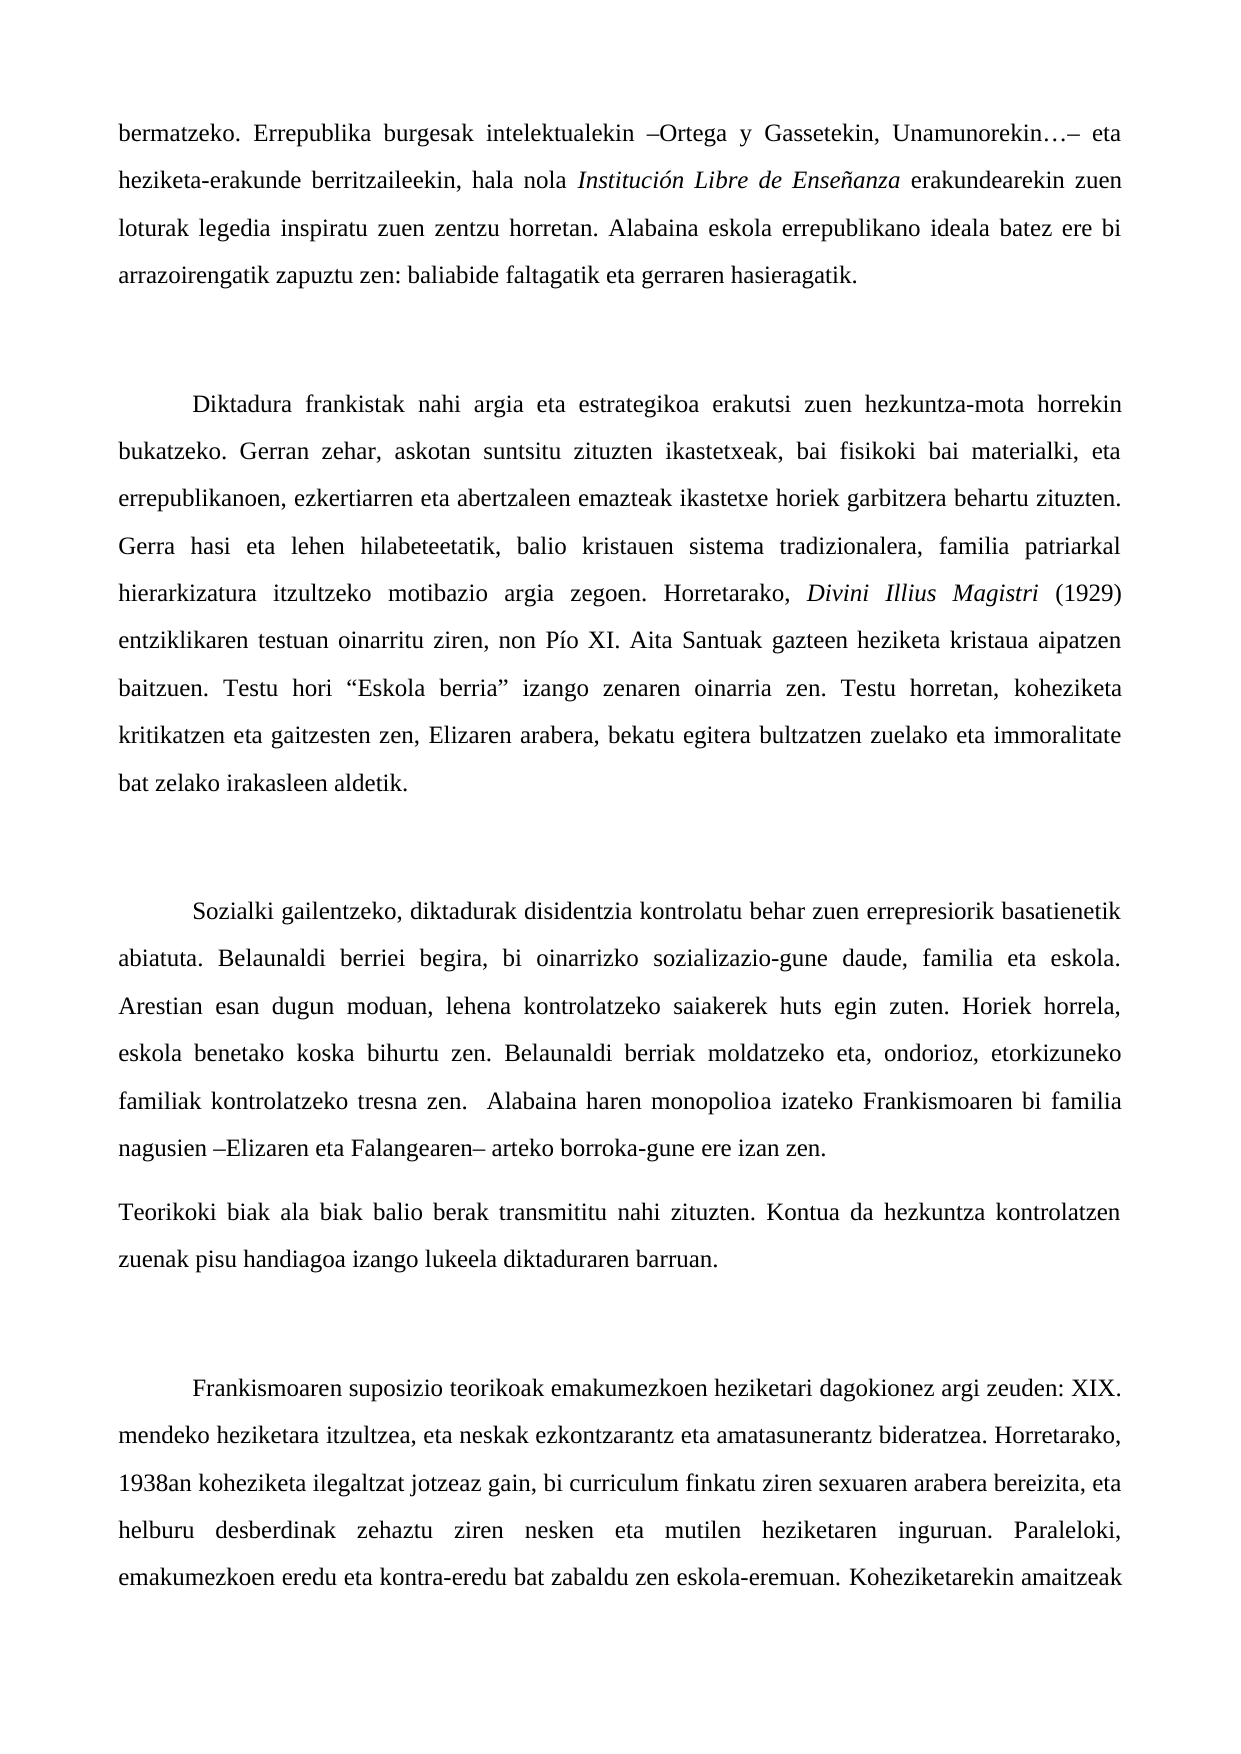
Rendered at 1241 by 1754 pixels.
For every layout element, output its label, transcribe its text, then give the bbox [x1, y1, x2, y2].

text Frankismoaren suposizio teorikoak emakumezkoen heziketari dagokionez argi zeuden: XIX. mendeko heziketara itzultzea, eta neskak ezkontzarantz eta amatasunerantz bideratzea. Horretarako, 1938an koheziketa ilegaltzat jotzeaz gain, bi curriculum finkatu ziren sexuaren arabera bereizita, eta helburu desberdinak zehaztu ziren nesken eta mutilen heziketaren inguruan. Paraleloki, emakumezkoen eredu eta kontra-eredu bat zabaldu zen eskola-eremuan. Koheziketarekin amaitzeak [118, 1373, 1122, 1591]
text Teorikoki biak ala biak balio berak transmititu nahi zituzten. Kontua da hezkuntza kontrolatzen zuenak pisu handiagoa izango lukeela diktaduraren barruan. [118, 1197, 1122, 1273]
text bermatzeko. Errepublika burgesak intelektualekin –Ortega y Gassetekin, Unamunorekin…– eta heziketa-erakunde berritzaileekin, hala nola Institución Libre de Enseñanza erakundearekin zuen loturak legedia inspiratu zuen zentzu horretan. Alabaina eskola errepublikano ideala batez ere bi arrazoirengatik zapuztu zen: baliabide faltagatik eta gerraren hasieragatik. [118, 118, 1122, 289]
text Diktadura frankistak nahi argia eta estrategikoa erakutsi zuen hezkuntza-mota horrekin bukatzeko. Gerran zehar, askotan suntsitu zituzten ikastetxeak, bai fisikoki bai materialki, eta errepublikanoen, ezkertiarren eta abertzaleen emazteak ikastetxe horiek garbitzera behartu zituzten. Gerra hasi eta lehen hilabeteetatik, balio kristauen sistema tradizionalera, familia patriarkal hierarkizatura itzultzeko motibazio argia zegoen. Horretarako, Divini Illius Magistri (1929) entziklikaren testuan oinarritu ziren, non Pío XI. Aita Santuak gazteen heziketa kristaua aipatzen baitzuen. Testu hori “Eskola berria” izango zenaren oinarria zen. Testu horretan, koheziketa kritikatzen eta gaitzesten zen, Elizaren arabera, bekatu egitera bultzatzen zuelako eta immoralitate bat zelako irakasleen aldetik. [118, 389, 1122, 797]
text Sozialki gailentzeko, diktadurak disidentzia kontrolatu behar zuen errepresiorik basatienetik abiatuta. Belaunaldi berriei begira, bi oinarrizko sozializazio-gune daude, familia eta eskola. Arestian esan dugun moduan, lehena kontrolatzeko saiakerek huts egin zuten. Horiek horrela, eskola benetako koska bihurtu zen. Belaunaldi berriak moldatzeko eta, ondorioz, etorkizuneko familiak kontrolatzeko tresna zen. Alabaina haren monopolioa izateko Frankismoaren bi familia nagusien –Elizaren eta Falangearen– arteko borroka-gune ere izan zen. [118, 896, 1122, 1162]
